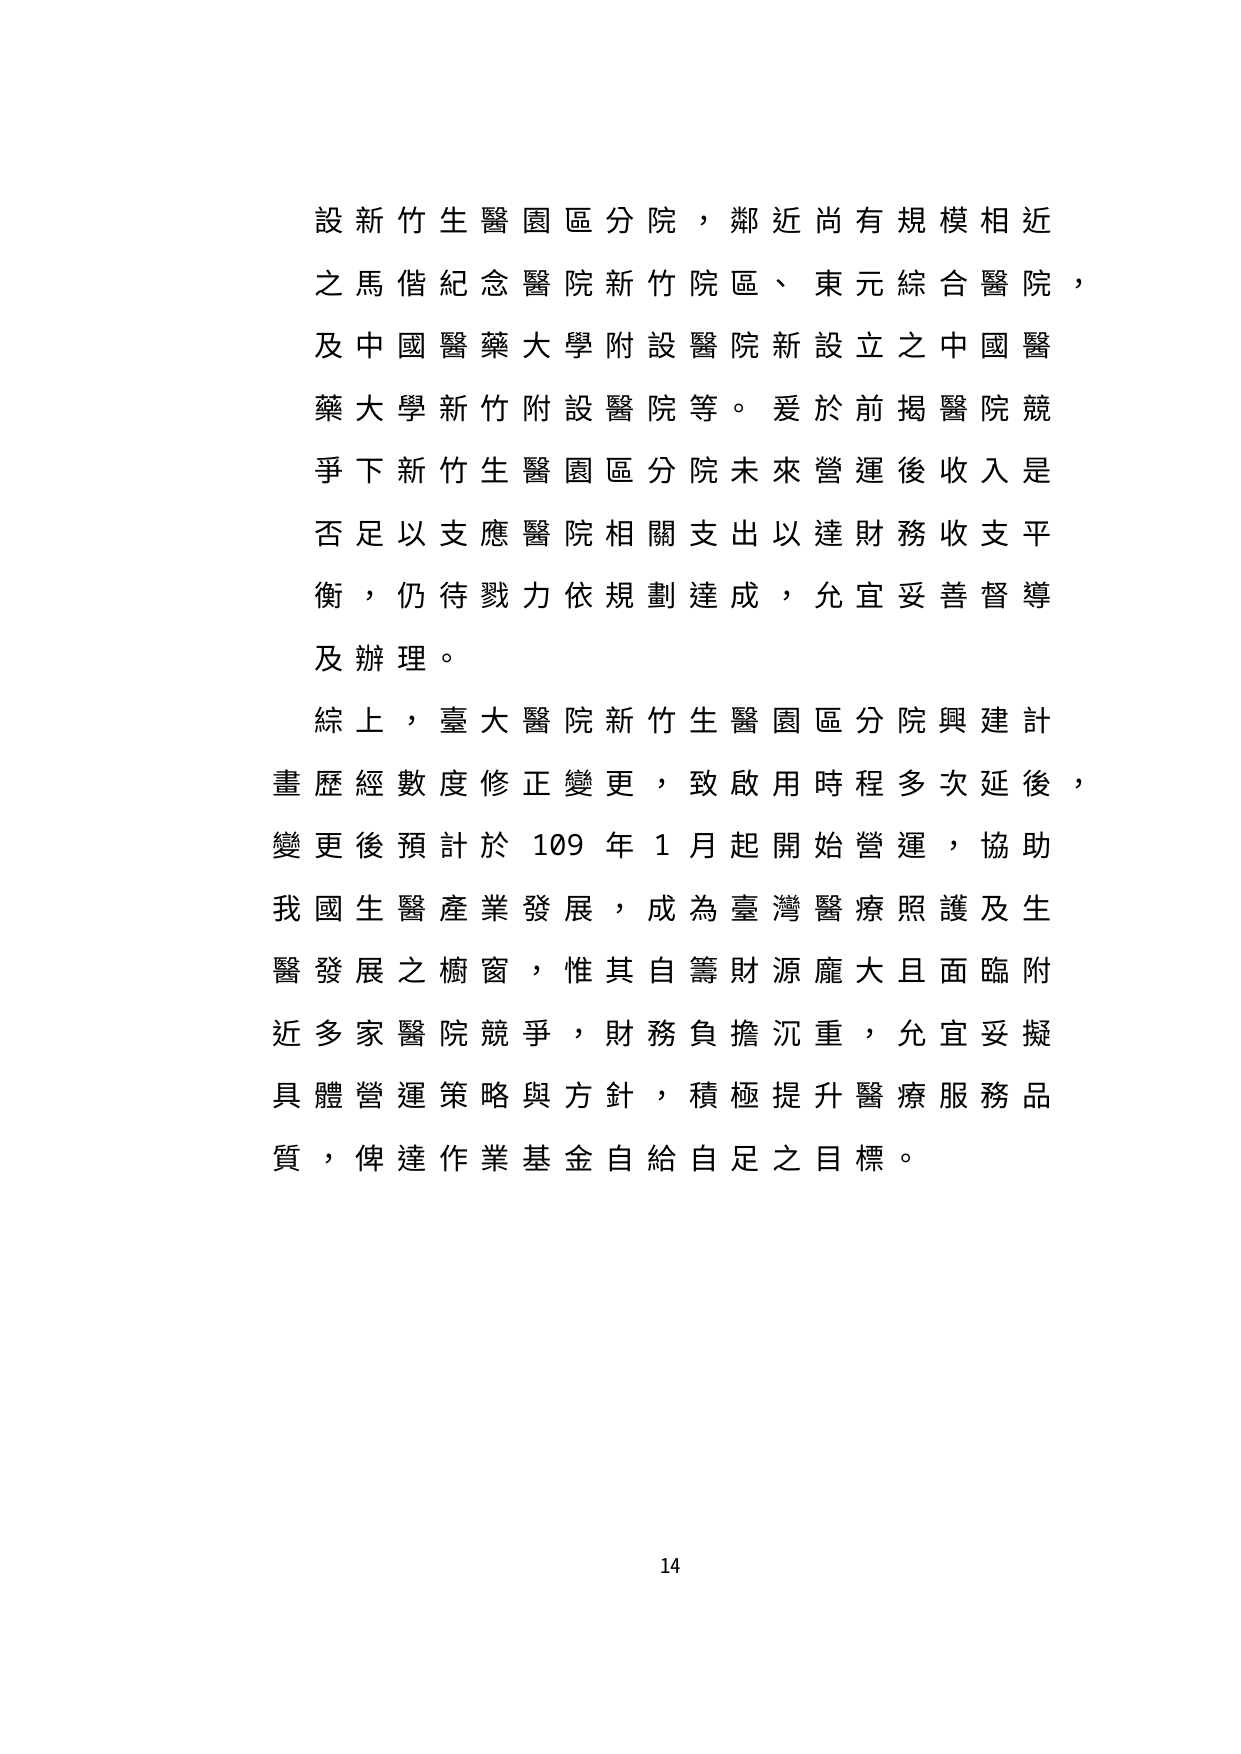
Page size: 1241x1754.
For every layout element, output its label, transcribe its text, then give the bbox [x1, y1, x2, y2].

text 3.經查臺大醫院於新竹地區尚有新竹分院及竹東分院，距離分別為8公里及15.7公里，竹東分院108及109年度皆為短絀，營運績效不彰且未能具體提升，現另行籌設新竹生醫園區分院，鄰近尚有規模相近之馬偕紀念醫院新竹院區、東元綜合醫院，及中國醫藥大學附設醫院新設立之中國醫藥大學新竹附設醫院等。爰於前揭醫院競爭下新竹生醫園區分院未來營運後收入是否足以支應醫院相關支出以達財務收支平衡，仍待戮力依規劃達成，允宜妥善督導及辦理。 [271, 177, 1058, 677]
text 綜上，臺大醫院新竹生醫園區分院興建計畫歷經數度修正變更，致啟用時程多次延後，變更後預計於109年1月起開始營運，協助我國生醫產業發展，成為臺灣醫療照護及生醫發展之櫥窗，惟其自籌財源龐大且面臨附近多家醫院競爭，財務負擔沉重，允宜妥擬具體營運策略與方針，積極提升醫療服務品質，俾達作業基金自給自足之目標。 [242, 677, 1058, 1177]
